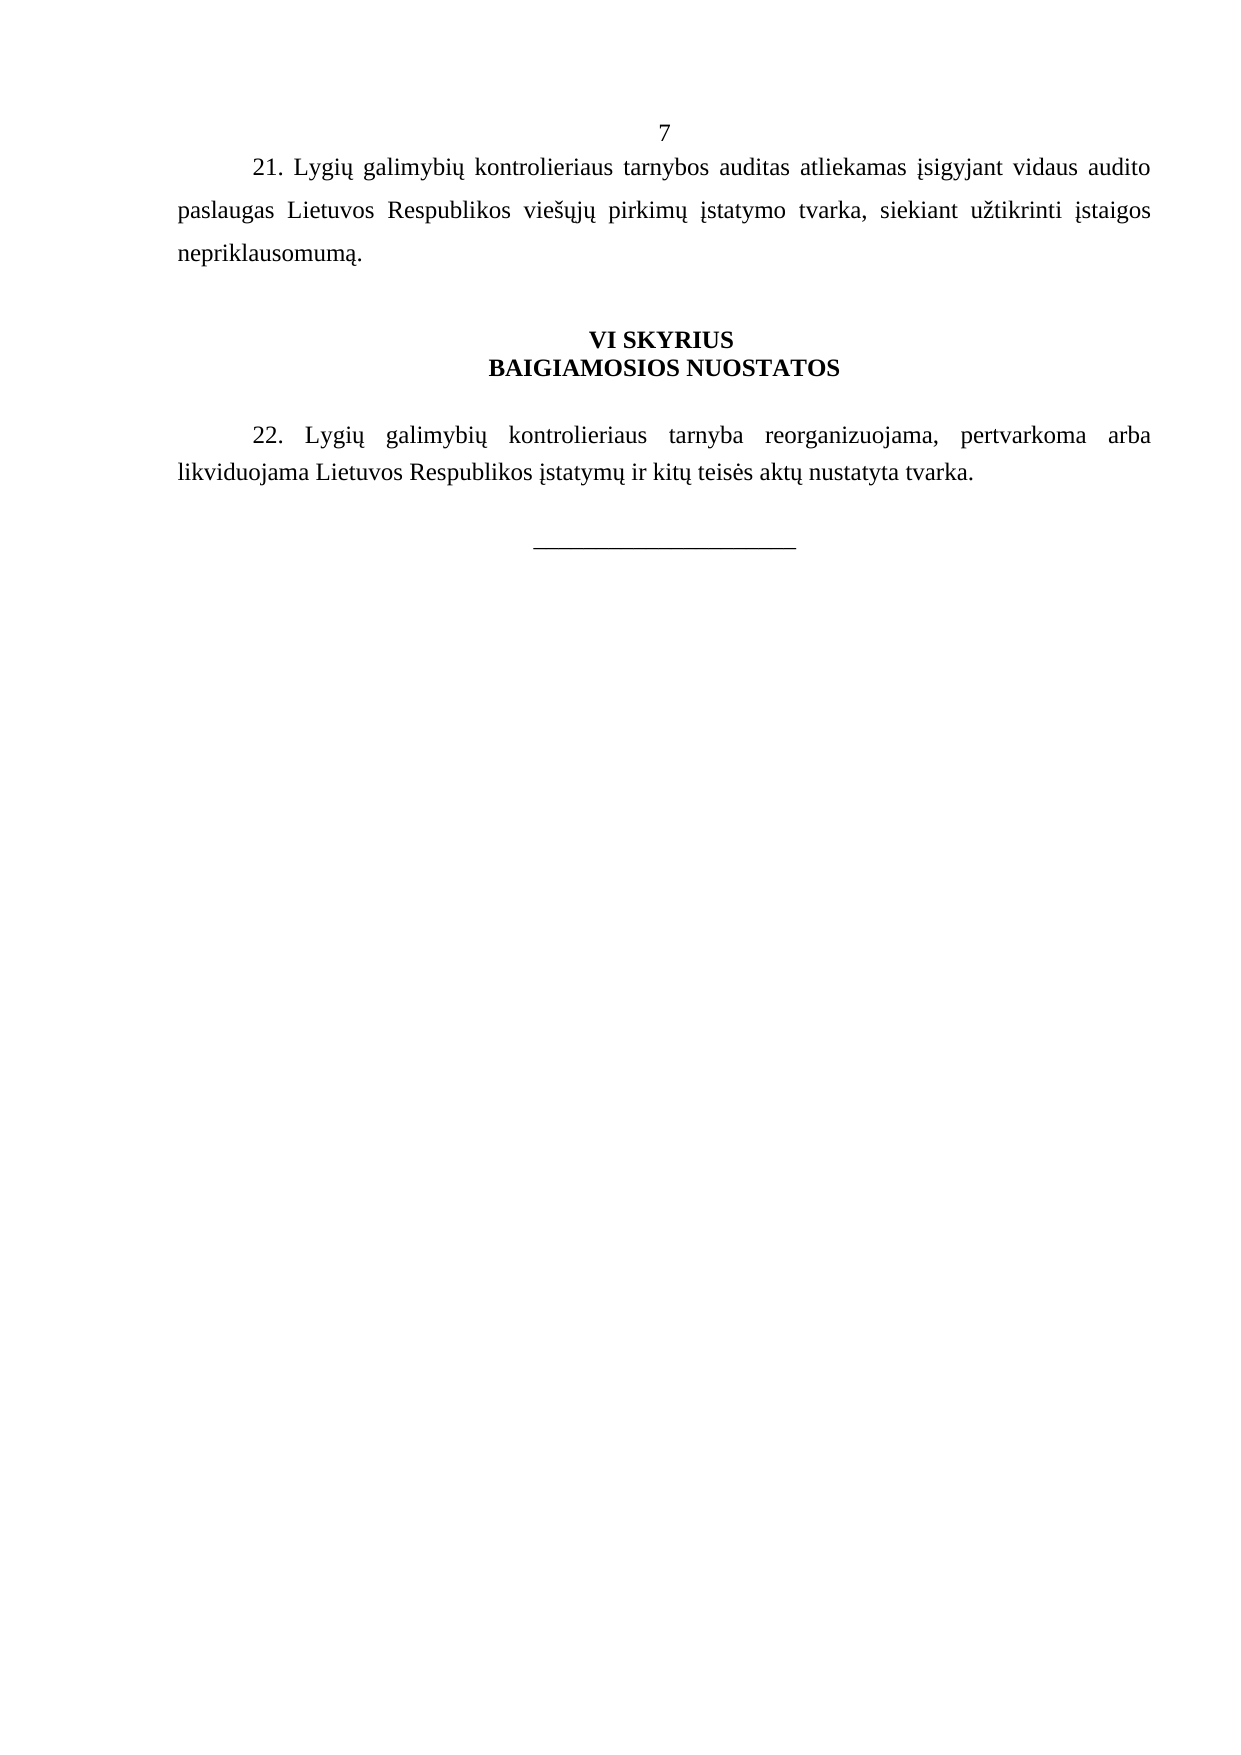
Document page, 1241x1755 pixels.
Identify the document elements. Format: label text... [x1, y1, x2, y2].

text 22. Lygių galimybių kontrolieriaus tarnyba reorganizuojama, pertvarkoma arba likviduojama Lietuvos Respublikos įstatymų ir kitų teisės aktų nustatyta tvarka. [177, 411, 1152, 486]
text VI SKYRIUS [177, 325, 1152, 353]
text BAIGIAMOSIOS NUOSTATOS [177, 353, 1152, 382]
text 21. Lygių galimybių kontrolieriaus tarnybos auditas atliekamas įsigyjant vidaus audito paslaugas Lietuvos Respublikos viešųjų pirkimų įstatymo tvarka, siekiant užtikrinti įstaigos nepriklausomumą. [177, 152, 1152, 267]
text _____________________ [177, 523, 1152, 552]
